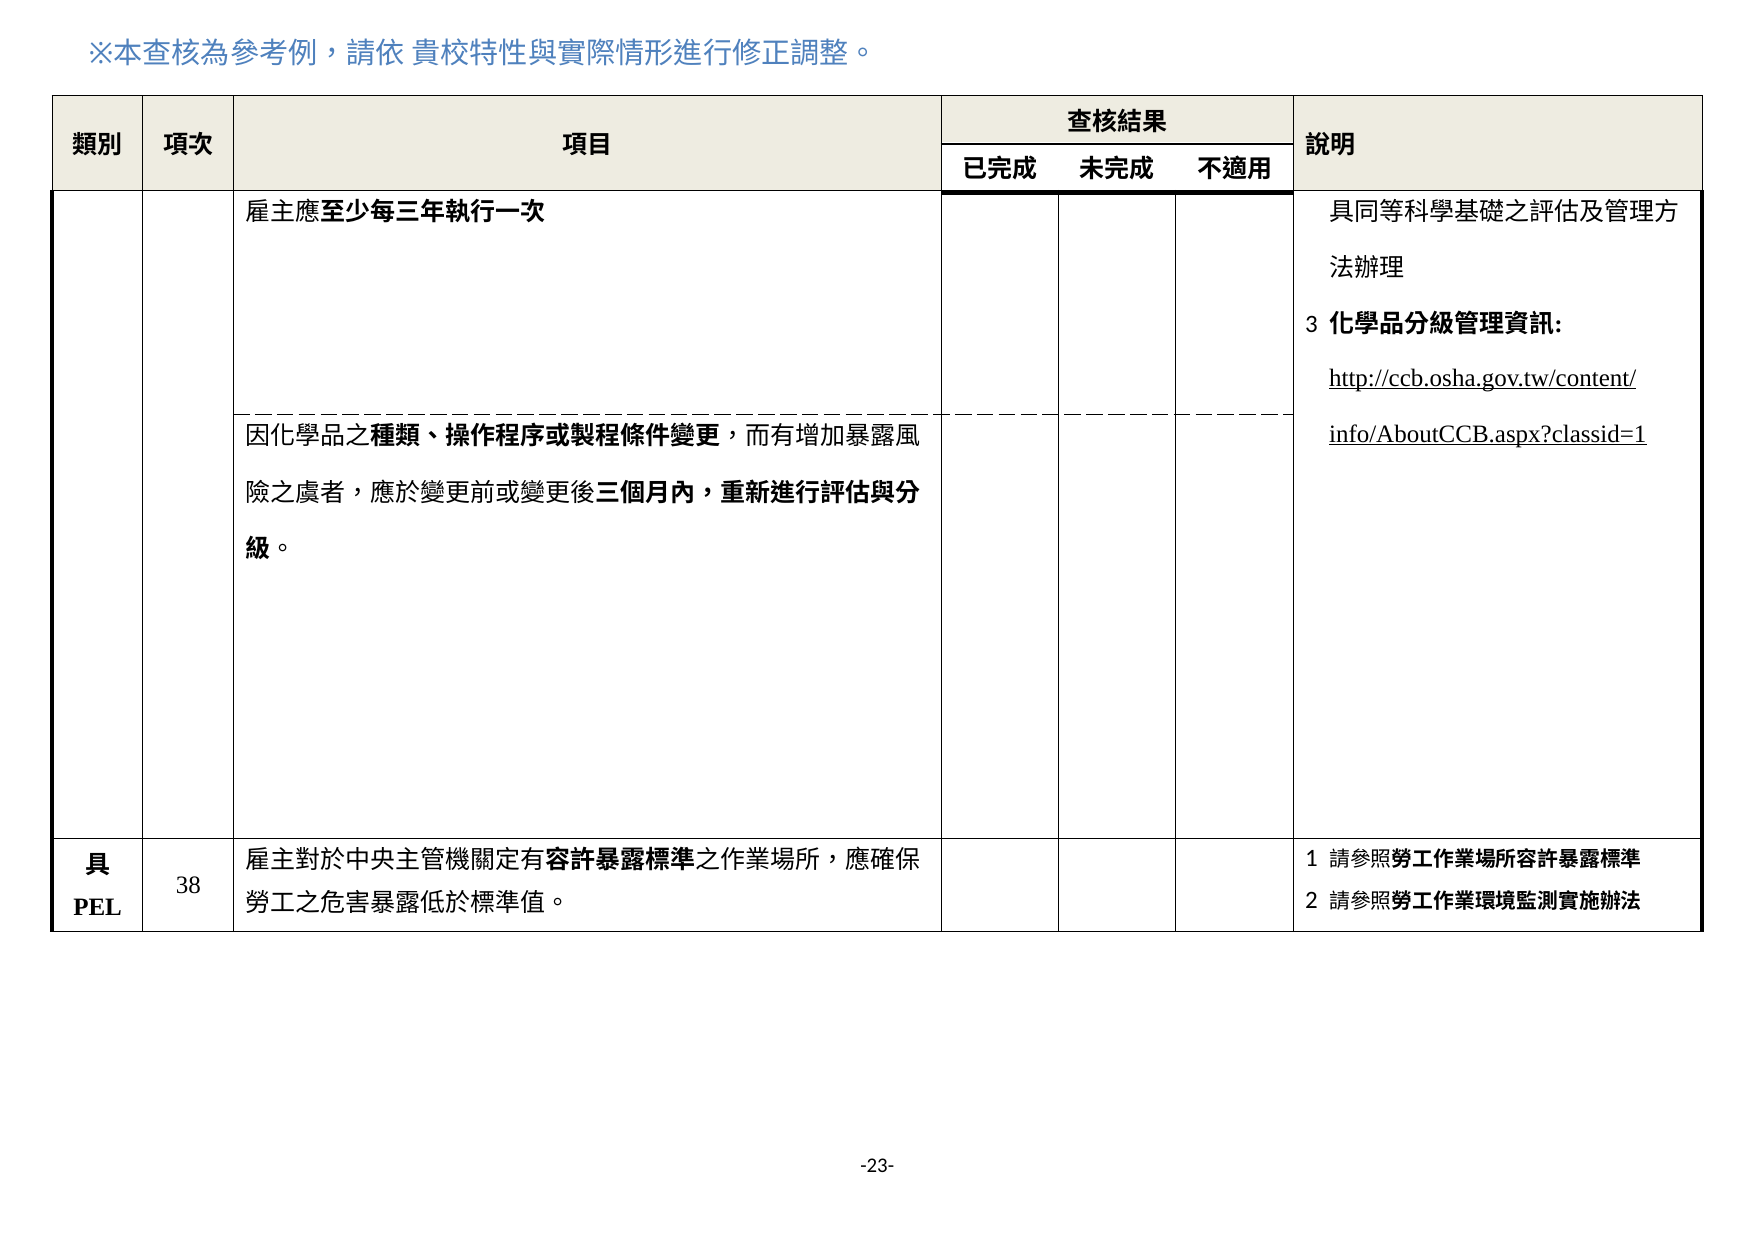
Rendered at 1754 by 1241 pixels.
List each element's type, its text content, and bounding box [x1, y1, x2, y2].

table_header 查核結果 [942, 96, 1293, 142]
table_cell [942, 839, 1058, 931]
table_cell [1059, 414, 1175, 837]
table_cell 具PEL [54, 839, 142, 931]
table_cell 38 [143, 839, 233, 931]
table_cell 雇主應至少每三年執行一次 [234, 191, 941, 414]
table_cell [1176, 839, 1293, 931]
table_cell [1176, 195, 1293, 414]
table_cell 已完成 [942, 145, 1058, 190]
table_cell 不適用 [1175, 145, 1293, 190]
table_cell [942, 414, 1058, 837]
table_header 項次 [143, 96, 233, 190]
table_header 說明 [1294, 96, 1702, 190]
table_cell [1176, 414, 1293, 837]
table_cell [54, 191, 142, 837]
table_cell 雇主對於中央主管機關定有容許暴露標準之作業場所，應確保勞工之危害暴露低於標準值。 [234, 839, 941, 931]
table_cell 未完成 [1058, 145, 1175, 190]
table_header 類別 [53, 96, 142, 190]
table_cell 具同等科學基礎之評估及管理方法辦理 化學品分級管理資訊: http://ccb.osha.gov.tw/content/info/AboutCCB.aspx?classid=1 [1294, 191, 1700, 837]
table_header 項目 [234, 96, 941, 190]
table_cell 因化學品之種類、操作程序或製程條件變更，而有增加暴露風險之虞者，應於變更前或變更後三個月內，重新進行評估與分級。 [234, 414, 941, 837]
table_cell [1059, 195, 1175, 414]
table_cell [143, 191, 233, 837]
table_cell [942, 195, 1058, 414]
table_cell [1059, 839, 1175, 931]
table_cell 請參照勞工作業場所容許暴露標準 請參照勞工作業環境監測實施辦法 認可作業環境監測機構： http://www.osha.gov.tw/cht/index.php?code=list&ids=191 文件範本請參考校園職業安全衛生管理相關文件及範本之「1-4作業環境監測計畫」 高溫作業場所，請參考高溫作業勞工作息時間標準第2與3條辦理。 有機溶劑作業定義請參考有機溶劑中毒預防規則第2與3條。 有關鉛作業之定義，請參考鉛中毒預防規則第2與3條。 有關四烷基鉛作業請參考四烷基鉛中毒預防規則第2與3條。 有關特定化學物質之定義，請參考特定化學物質危害預防標準第2與3條。 有關粉塵作業之定義請參考粉塵危害預防標準第2、3、及5條。 [1294, 839, 1700, 931]
